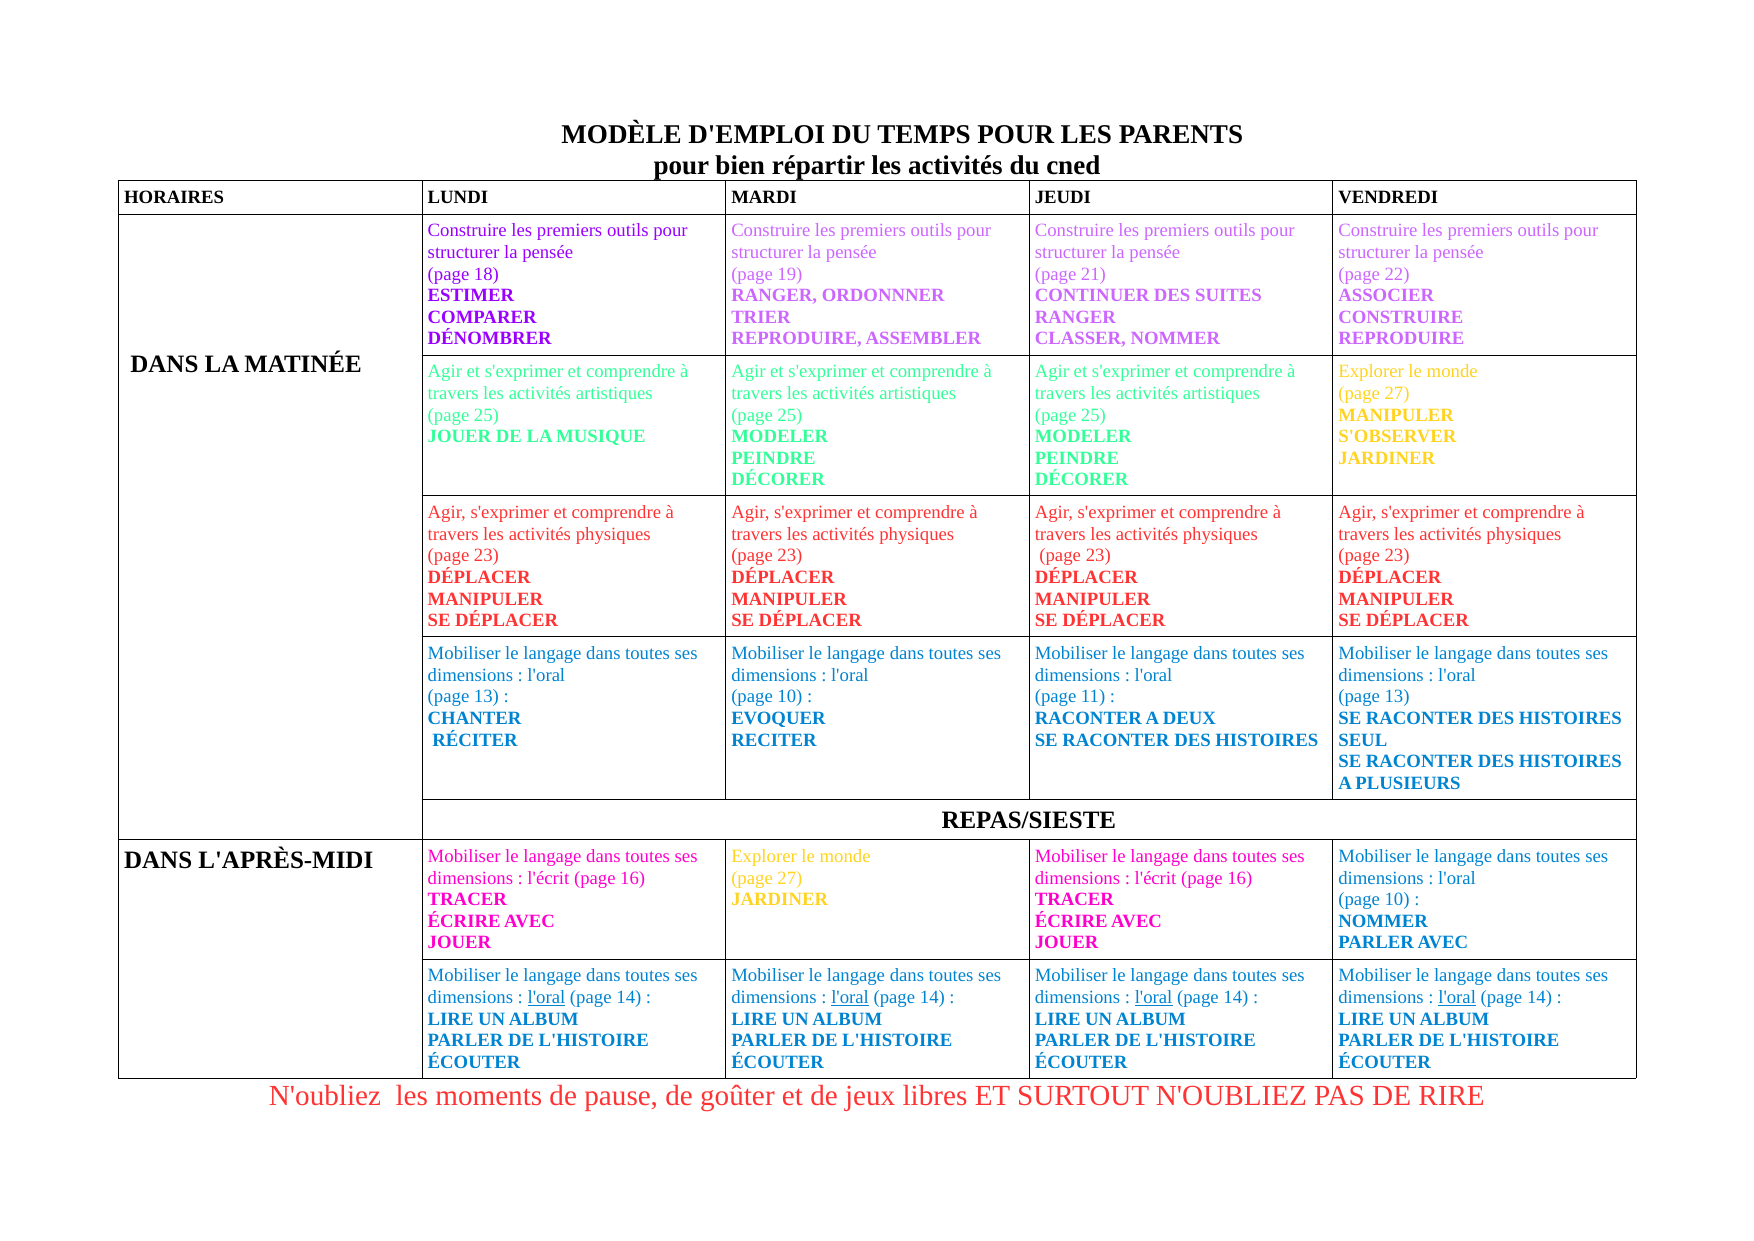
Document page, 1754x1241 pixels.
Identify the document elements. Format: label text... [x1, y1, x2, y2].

table_cell DANS L'APRÈS-MIDI [119, 840, 422, 1078]
table_cell Agir, s'exprimer et comprendre à travers les activités physiques (page 23) DÉPLACER MANIPULER SE DÉPLACER [1030, 496, 1332, 636]
table_header VENDREDI [1333, 181, 1636, 213]
table_header LUNDI [423, 181, 725, 213]
table_cell Mobiliser le langage dans toutes ses dimensions : l'oral (page 14) : LIRE UN ALBUM PARLER DE L'HISTOIRE ÉCOUTER [423, 960, 725, 1078]
table_cell Explorer le monde (page 27) JARDINER [726, 840, 1029, 958]
table_cell Mobiliser le langage dans toutes ses dimensions : l'oral (page 13) SE RACONTER DES HISTOIRES SEUL SE RACONTER DES HISTOIRES A PLUSIEURS [1333, 637, 1636, 799]
table_cell Mobiliser le langage dans toutes ses dimensions : l'oral (page 14) : LIRE UN ALBUM PARLER DE L'HISTOIRE ÉCOUTER [1030, 960, 1332, 1078]
table_cell Mobiliser le langage dans toutes ses dimensions : l'oral (page 13) : CHANTER RÉCITER [423, 637, 725, 799]
table_cell Construire les premiers outils pour structurer la pensée (page 21) CONTINUER DES SUITES RANGER CLASSER, NOMMER [1030, 215, 1332, 354]
table_cell Agir et s'exprimer et comprendre à travers les activités artistiques (page 25) MODELER PEINDRE DÉCORER [726, 356, 1029, 495]
table_cell Mobiliser le langage dans toutes ses dimensions : l'écrit (page 16) TRACER ÉCRIRE AVEC JOUER [1030, 840, 1332, 958]
text MODÈLE D'EMPLOI DU TEMPS POUR LES PARENTS [118, 118, 1636, 149]
table_cell Agir et s'exprimer et comprendre à travers les activités artistiques (page 25) MODELER PEINDRE DÉCORER [1030, 356, 1332, 495]
table_cell Mobiliser le langage dans toutes ses dimensions : l'oral (page 14) : LIRE UN ALBUM PARLER DE L'HISTOIRE ÉCOUTER [1333, 960, 1636, 1078]
table_cell Mobiliser le langage dans toutes ses dimensions : l'oral (page 10) : NOMMER PARLER AVEC [1333, 840, 1636, 958]
table_cell Agir et s'exprimer et comprendre à travers les activités artistiques (page 25) JOUER DE LA MUSIQUE [423, 356, 725, 495]
table_cell Mobiliser le langage dans toutes ses dimensions : l'oral (page 11) : RACONTER A DEUX SE RACONTER DES HISTOIRES [1030, 637, 1332, 799]
table_cell Construire les premiers outils pour structurer la pensée (page 18) ESTIMER COMPARER DÉNOMBRER [423, 215, 725, 354]
table_cell Agir, s'exprimer et comprendre à travers les activités physiques (page 23) DÉPLACER MANIPULER SE DÉPLACER [1333, 496, 1636, 636]
table_cell Mobiliser le langage dans toutes ses dimensions : l'oral (page 10) : EVOQUER RECITER [726, 637, 1029, 799]
table_cell Explorer le monde (page 27) MANIPULER S'OBSERVER JARDINER [1333, 356, 1636, 495]
table_header MARDI [726, 181, 1029, 213]
table_header HORAIRES [119, 181, 422, 213]
text pour bien répartir les activités du cned [118, 149, 1636, 180]
table_cell REPAS/SIESTE [423, 800, 1636, 839]
table_cell Construire les premiers outils pour structurer la pensée (page 22) ASSOCIER CONSTRUIRE REPRODUIRE [1333, 215, 1636, 354]
table_header JEUDI [1030, 181, 1332, 213]
table_cell Mobiliser le langage dans toutes ses dimensions : l'oral (page 14) : LIRE UN ALBUM PARLER DE L'HISTOIRE ÉCOUTER [726, 960, 1029, 1078]
table_cell Construire les premiers outils pour structurer la pensée (page 19) RANGER, ORDONNNER TRIER REPRODUIRE, ASSEMBLER [726, 215, 1029, 354]
table_cell Agir, s'exprimer et comprendre à travers les activités physiques (page 23) DÉPLACER MANIPULER SE DÉPLACER [423, 496, 725, 636]
table_cell Agir, s'exprimer et comprendre à travers les activités physiques (page 23) DÉPLACER MANIPULER SE DÉPLACER [726, 496, 1029, 636]
table_cell Mobiliser le langage dans toutes ses dimensions : l'écrit (page 16) TRACER ÉCRIRE AVEC JOUER [423, 840, 725, 958]
table_cell DANS LA MATINÉE [119, 215, 422, 839]
text N'oubliez les moments de pause, de goûter et de jeux libres ET SURTOUT N'OUBLIEZ PAS DE RIRE [118, 1079, 1636, 1112]
